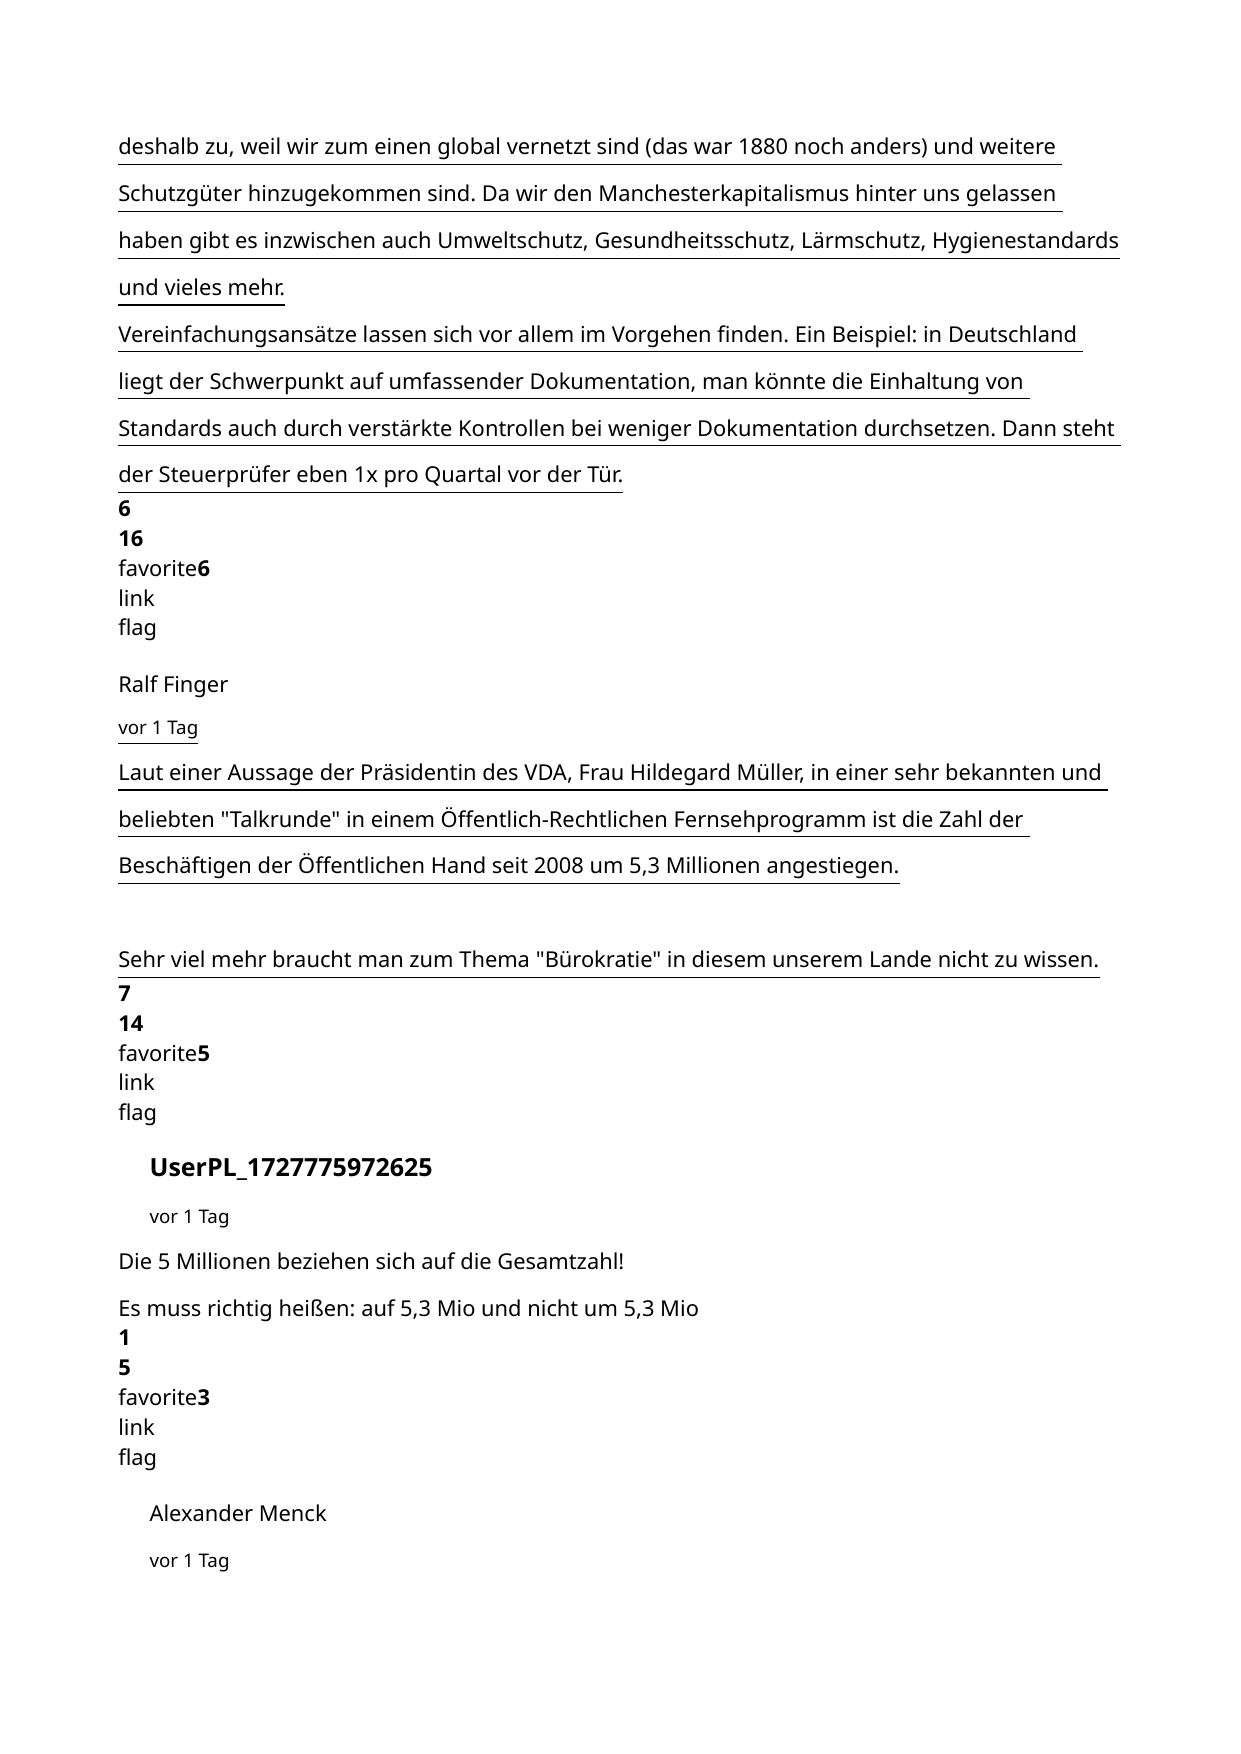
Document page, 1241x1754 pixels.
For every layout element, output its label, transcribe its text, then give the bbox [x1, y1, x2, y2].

text Laut einer Aussage der Präsidentin des VDA, Frau Hildegard Müller, in einer sehr bekannten und beliebten "Talkrunde" in einem Öffentlich-Rechtlichen Fernsehprogramm ist die Zahl der Beschäftigen der Öffentlichen Hand seit 2008 um 5,3 Millionen angestiegen. Sehr viel mehr braucht man zum Thema "Bürokratie" in diesem unserem Lande nicht zu wissen. [118, 744, 1122, 978]
text favorite3 [118, 1382, 1122, 1412]
text deshalb zu, weil wir zum einen global vernetzt sind (das war 1880 noch anders) und weitere Schutzgüter hinzugekommen sind. Da wir den Manchesterkapitalismus hinter uns gelassen haben gibt es inzwischen auch Umweltschutz, Gesundheitsschutz, Lärmschutz, Hygienestandards und vieles mehr. Vereinfachungsansätze lassen sich vor allem im Vorgehen finden. Ein Beispiel: in Deutschland liegt der Schwerpunkt auf umfassender Dokumentation, man könnte die Einhaltung von Standards auch durch verstärkte Kontrollen bei weniger Dokumentation durchsetzen. Dann steht [118, 118, 1122, 445]
text link [118, 582, 1122, 612]
text 1 [118, 1322, 1122, 1352]
text Alexander Menck [149, 1487, 1114, 1527]
text 7 [118, 978, 1122, 1008]
text 6 [118, 493, 1122, 523]
text favorite6 [118, 553, 1122, 582]
text vor 1 Tag [149, 1199, 1122, 1228]
text flag [118, 612, 1122, 642]
text UserPL_1727775972625 [149, 1143, 1114, 1183]
text link [118, 1412, 1122, 1441]
text flag [118, 1441, 1122, 1471]
text flag [118, 1097, 1122, 1127]
text Die 5 Millionen beziehen sich auf die Gesamtzahl! Es muss richtig heißen: auf 5,3 Mio und nicht um 5,3 Mio [118, 1228, 1122, 1322]
text der Steuerprüfer eben 1x pro Quartal vor der Tür. [118, 446, 1122, 493]
text 16 [118, 523, 1122, 553]
text Ralf Finger [118, 658, 1114, 698]
text vor 1 Tag [118, 714, 1122, 744]
text 5 [118, 1352, 1122, 1382]
text 14 [118, 1008, 1122, 1038]
text link [118, 1067, 1122, 1097]
text favorite5 [118, 1038, 1122, 1067]
text vor 1 Tag [149, 1543, 1122, 1573]
